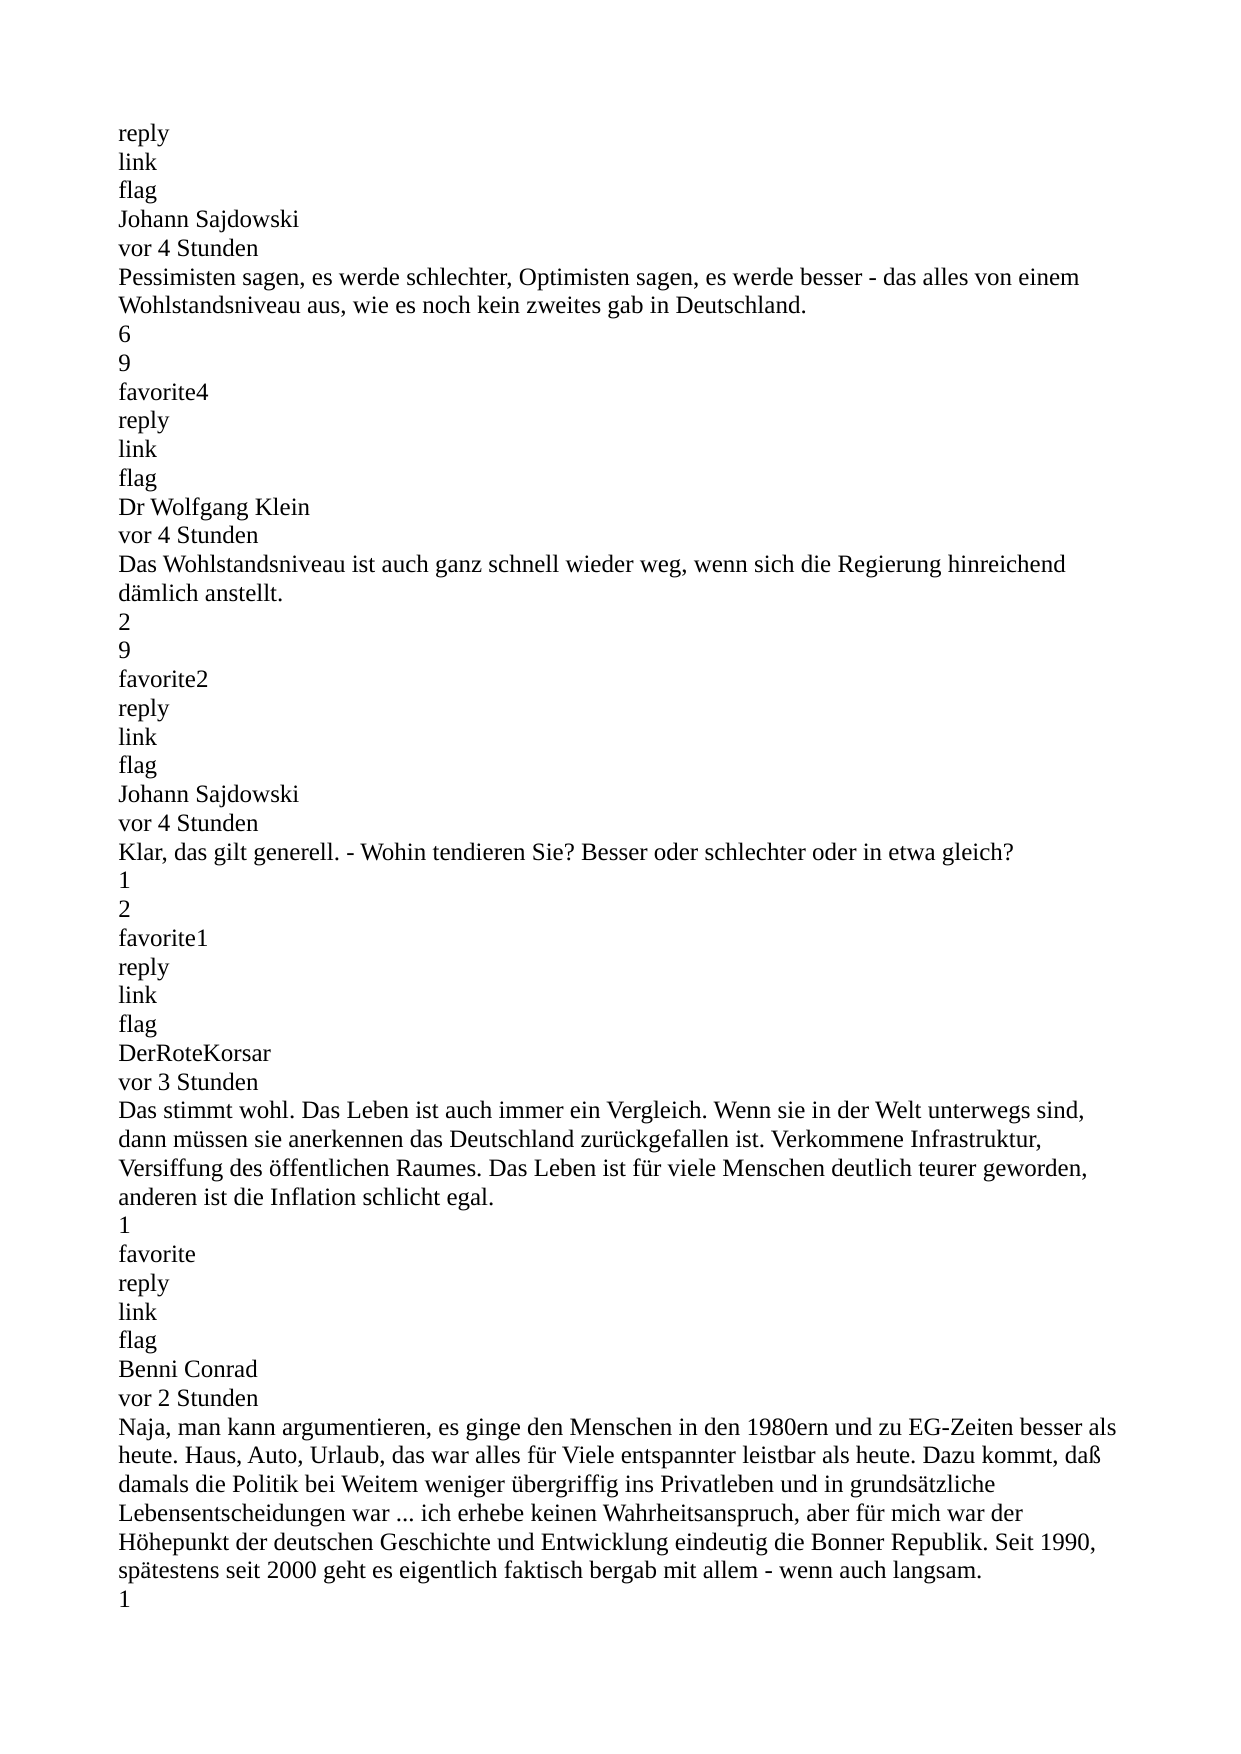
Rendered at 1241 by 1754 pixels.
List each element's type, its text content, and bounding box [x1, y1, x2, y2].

text Klar, das gilt generell. - Wohin tendieren Sie? Besser oder schlechter oder in etwa gleich? [118, 837, 1122, 866]
text flag [118, 463, 1122, 492]
text vor 4 Stunden [118, 521, 1122, 549]
text reply [118, 406, 1122, 434]
text DerRoteKorsar [118, 1038, 1122, 1067]
text Das Wohlstandsniveau ist auch ganz schnell wieder weg, wenn sich die Regierung hinreichend dämlich anstellt. [118, 549, 1122, 607]
text link [118, 1297, 1122, 1326]
text Das stimmt wohl. Das Leben ist auch immer ein Vergleich. Wenn sie in der Welt unterwegs sind, dann müssen sie anerkennen das Deutschland zurückgefallen ist. Verkommene Infrastruktur, Versiffung des öffentlichen Raumes. Das Leben ist für viele Menschen deutlich teurer geworden, anderen ist die Inflation schlicht egal. [118, 1096, 1122, 1211]
text reply [118, 1268, 1122, 1297]
text 1 [118, 1211, 1122, 1239]
text vor 4 Stunden [118, 808, 1122, 837]
text favorite [118, 1239, 1122, 1268]
text 2 [118, 894, 1122, 923]
text Dr Wolfgang Klein [118, 492, 1122, 521]
text favorite1 [118, 923, 1122, 952]
text Naja, man kann argumentieren, es ginge den Menschen in den 1980ern und zu EG-Zeiten besser als heute. Haus, Auto, Urlaub, das war alles für Viele entspannter leistbar als heute. Dazu kommt, daß damals die Politik bei Weitem weniger übergriffig ins Privatleben und in grundsätzliche Lebensentscheidungen war ... ich erhebe keinen Wahrheitsanspruch, aber für mich war der Höhepunkt der deutschen Geschichte und Entwicklung eindeutig die Bonner Republik. Seit 1990, spätestens seit 2000 geht es eigentlich faktisch bergab mit allem - wenn auch langsam. [118, 1412, 1122, 1584]
text reply [118, 952, 1122, 981]
text 6 [118, 319, 1122, 348]
text Benni Conrad [118, 1354, 1122, 1383]
text 1 [118, 866, 1122, 894]
text Johann Sajdowski [118, 779, 1122, 808]
text 1 [118, 1584, 1122, 1613]
text flag [118, 751, 1122, 779]
text link [118, 434, 1122, 463]
text flag [118, 1326, 1122, 1354]
text reply [118, 118, 1122, 147]
text link [118, 722, 1122, 751]
text Pessimisten sagen, es werde schlechter, Optimisten sagen, es werde besser - das alles von einem Wohlstandsniveau aus, wie es noch kein zweites gab in Deutschland. [118, 262, 1122, 319]
text favorite4 [118, 377, 1122, 406]
text link [118, 981, 1122, 1009]
text Johann Sajdowski [118, 204, 1122, 233]
text flag [118, 176, 1122, 204]
text reply [118, 693, 1122, 722]
text vor 2 Stunden [118, 1383, 1122, 1412]
text 9 [118, 348, 1122, 377]
text 9 [118, 636, 1122, 664]
text link [118, 147, 1122, 176]
text favorite2 [118, 664, 1122, 693]
text vor 3 Stunden [118, 1067, 1122, 1096]
text flag [118, 1009, 1122, 1038]
text vor 4 Stunden [118, 233, 1122, 262]
text 2 [118, 607, 1122, 636]
